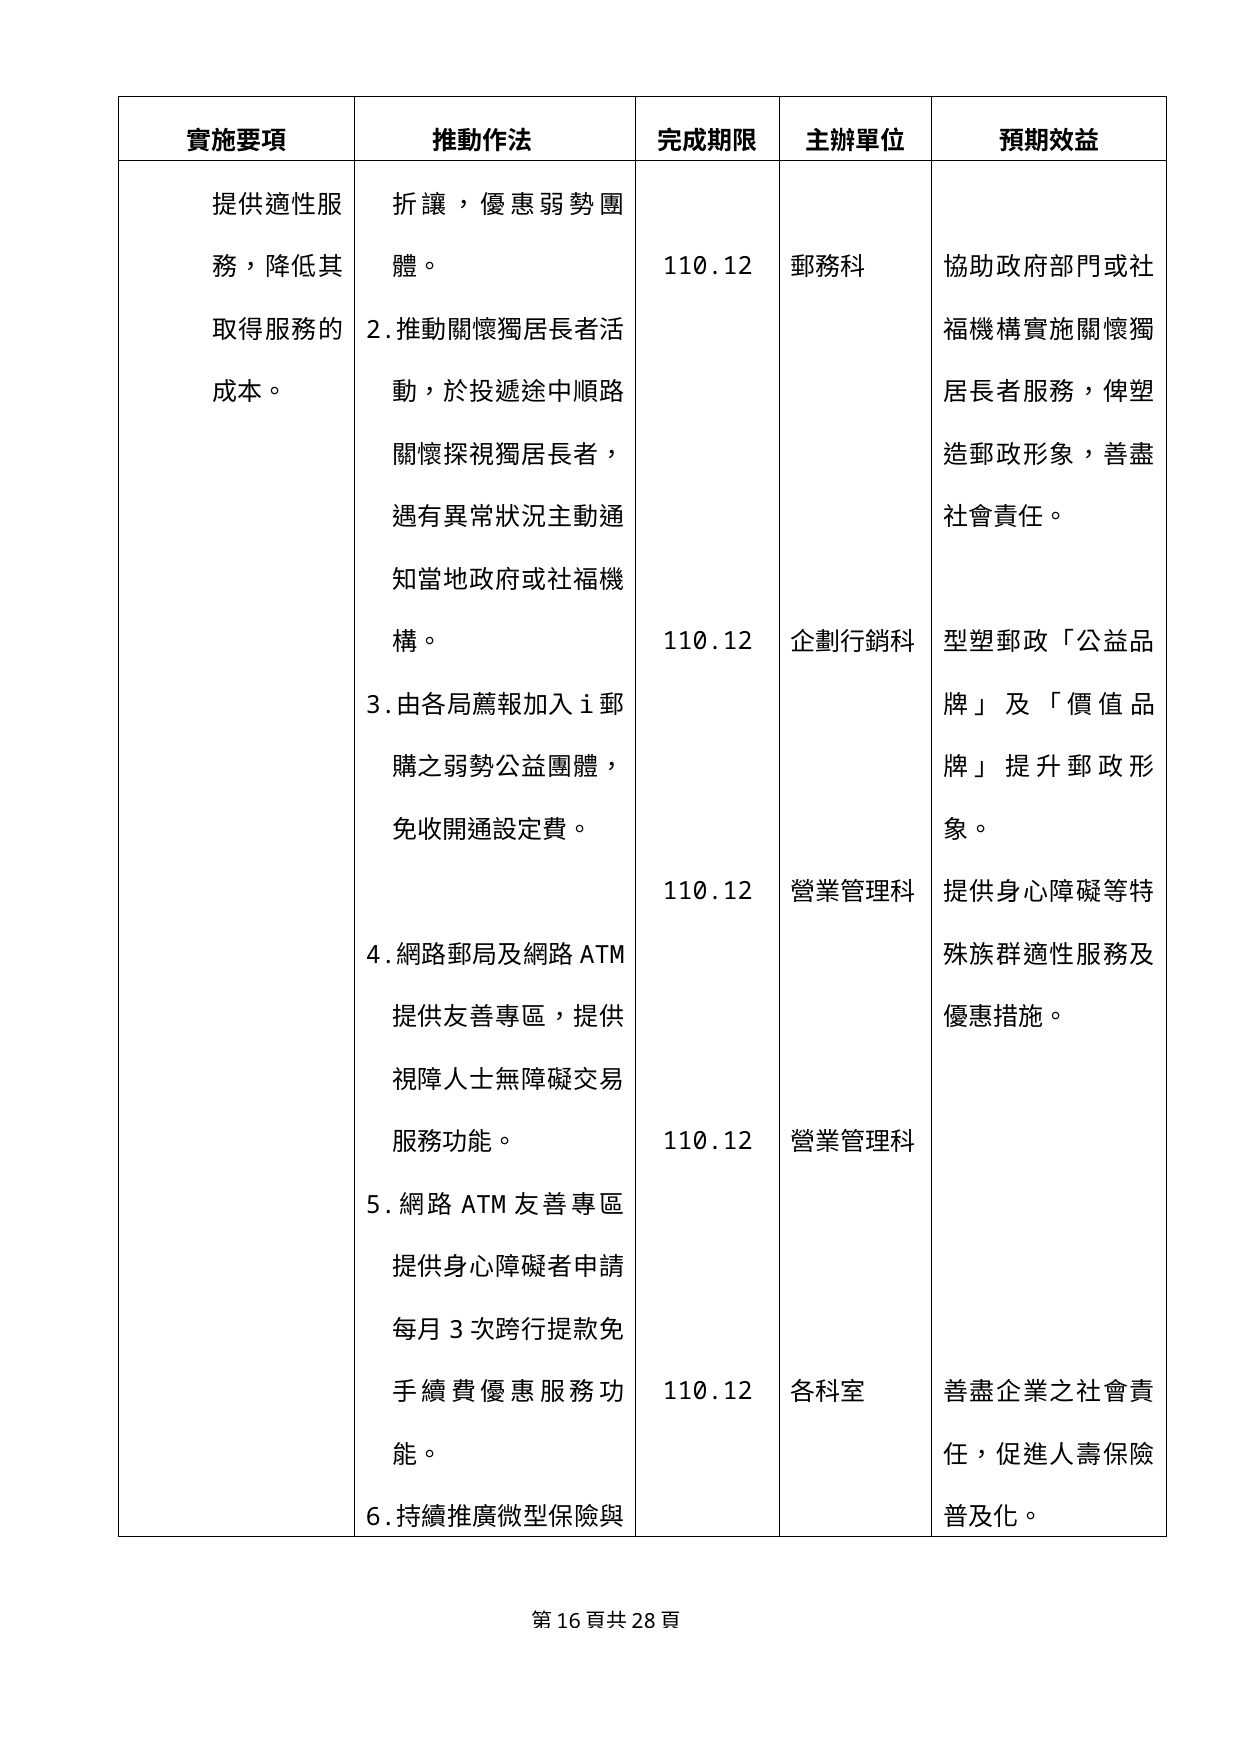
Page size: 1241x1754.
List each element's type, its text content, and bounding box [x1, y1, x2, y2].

table_header 推動作法 [355, 97, 635, 160]
table_cell 郵務科 企劃行銷科 營業管理科 營業管理科 各科室 [780, 161, 931, 1536]
table_cell 折讓，優惠弱勢團體。 2.推動關懷獨居長者活動，於投遞途中順路關懷探視獨居長者，遇有異常狀況主動通知當地政府或社福機構。 3.由各局薦報加入i郵購之弱勢公益團體，免收開通設定費。 4.網路郵局及網路ATM提供友善專區，提供視障人士無障礙交易服務功能。 5.網路ATM友善專區提供身心障礙者申請每月3次跨行提款免手續費優惠服務功能。 6.持續推廣微型保險與 [355, 161, 635, 1536]
table_cell 110.12 110.12 110.12 110.12 110.12 [636, 161, 779, 1536]
table_header 預期效益 [932, 97, 1166, 160]
table_header 主辦單位 [780, 97, 931, 160]
table_cell 協助政府部門或社福機構實施關懷獨居長者服務，俾塑造郵政形象，善盡社會責任。 型塑郵政「公益品牌」及「價值品牌」提升郵政形象。 提供身心障礙等特殊族群適性服務及優惠措施。 善盡企業之社會責任，促進人壽保險普及化。 [932, 161, 1166, 1536]
table_header 實施要項 [119, 97, 354, 160]
table_header 完成期限 [636, 97, 779, 160]
table_cell 提供適性服務，降低其取得服務的成本。 [119, 161, 354, 1536]
